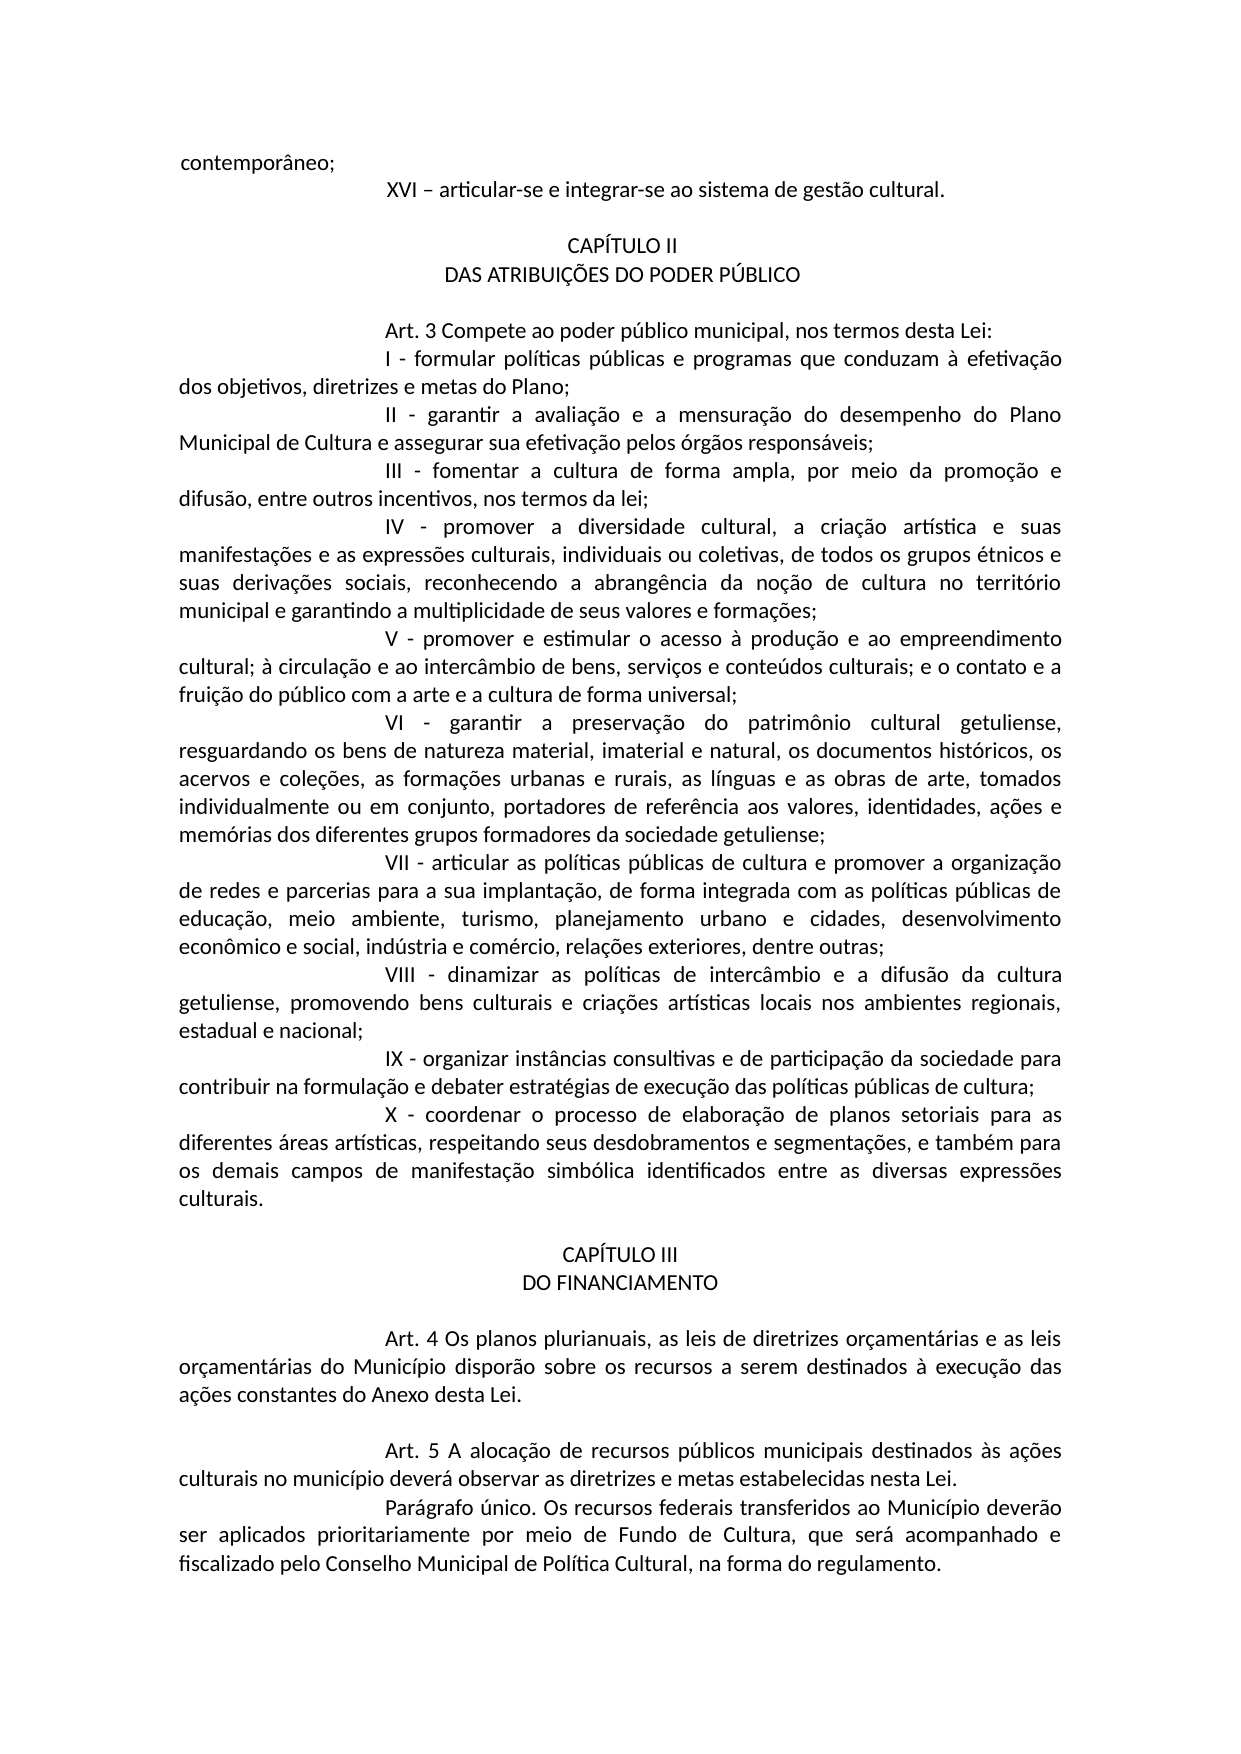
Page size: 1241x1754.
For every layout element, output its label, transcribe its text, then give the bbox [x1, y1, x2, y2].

text contemporâneo; [180, 148, 1063, 176]
text VI - garantir a preservação do patrimônio cultural getuliense, resguardando os bens de natureza material, imaterial e natural, os documentos históricos, os acervos e coleções, as formações urbanas e rurais, as línguas e as obras de arte, tomados individualmente ou em conjunto, portadores de referência aos valores, identidades, ações e memórias dos diferentes grupos formadores da sociedade getuliense; [179, 708, 1063, 848]
text XVI – articular-se e integrar-se ao sistema de gestão cultural. [180, 176, 1063, 204]
text IV - promover a diversidade cultural, a criação artística e suas manifestações e as expressões culturais, individuais ou coletivas, de todos os grupos étnicos e suas derivações sociais, reconhecendo a abrangência da noção de cultura no território municipal e garantindo a multiplicidade de seus valores e formações; [179, 512, 1063, 624]
text Art. 5 A alocação de recursos públicos municipais destinados às ações culturais no município deverá observar as diretrizes e metas estabelecidas nesta Lei. [179, 1437, 1063, 1493]
text CAPÍTULO II [180, 232, 1064, 260]
text Parágrafo único. Os recursos federais transferidos ao Município deverão ser aplicados prioritariamente por meio de Fundo de Cultura, que será acompanhado e fiscalizado pelo Conselho Municipal de Política Cultural, na forma do regulamento. [179, 1493, 1063, 1577]
text Art. 4 Os planos plurianuais, as leis de diretrizes orçamentárias e as leis orçamentárias do Município disporão sobre os recursos a serem destinados à execução das ações constantes do Anexo desta Lei. [179, 1324, 1063, 1408]
text X - coordenar o processo de elaboração de planos setoriais para as diferentes áreas artísticas, respeitando seus desdobramentos e segmentações, e também para os demais campos de manifestação simbólica identificados entre as diversas expressões culturais. [179, 1100, 1063, 1212]
text IX - organizar instâncias consultivas e de participação da sociedade para contribuir na formulação e debater estratégias de execução das políticas públicas de cultura; [179, 1044, 1063, 1100]
text V - promover e estimular o acesso à produção e ao empreendimento cultural; à circulação e ao intercâmbio de bens, serviços e conteúdos culturais; e o contato e a fruição do público com a arte e a cultura de forma universal; [179, 624, 1063, 708]
text VII - articular as políticas públicas de cultura e promover a organização de redes e parcerias para a sua implantação, de forma integrada com as políticas públicas de educação, meio ambiente, turismo, planejamento urbano e cidades, desenvolvimento econômico e social, indústria e comércio, relações exteriores, dentre outras; [179, 848, 1063, 960]
text III - fomentar a cultura de forma ampla, por meio da promoção e difusão, entre outros incentivos, nos termos da lei; [179, 456, 1063, 512]
text DO FINANCIAMENTO [176, 1268, 1064, 1296]
text Art. 3 Compete ao poder público municipal, nos termos desta Lei: [179, 316, 1063, 344]
text VIII - dinamizar as políticas de intercâmbio e a difusão da cultura getuliense, promovendo bens culturais e criações artísticas locais nos ambientes regionais, estadual e nacional; [179, 960, 1063, 1044]
text II - garantir a avaliação e a mensuração do desempenho do Plano Municipal de Cultura e assegurar sua efetivação pelos órgãos responsáveis; [179, 400, 1063, 456]
text DAS ATRIBUIÇÕES DO PODER PÚBLICO [180, 260, 1064, 288]
text I - formular políticas públicas e programas que conduzam à efetivação dos objetivos, diretrizes e metas do Plano; [179, 344, 1063, 400]
text CAPÍTULO III [176, 1240, 1064, 1268]
